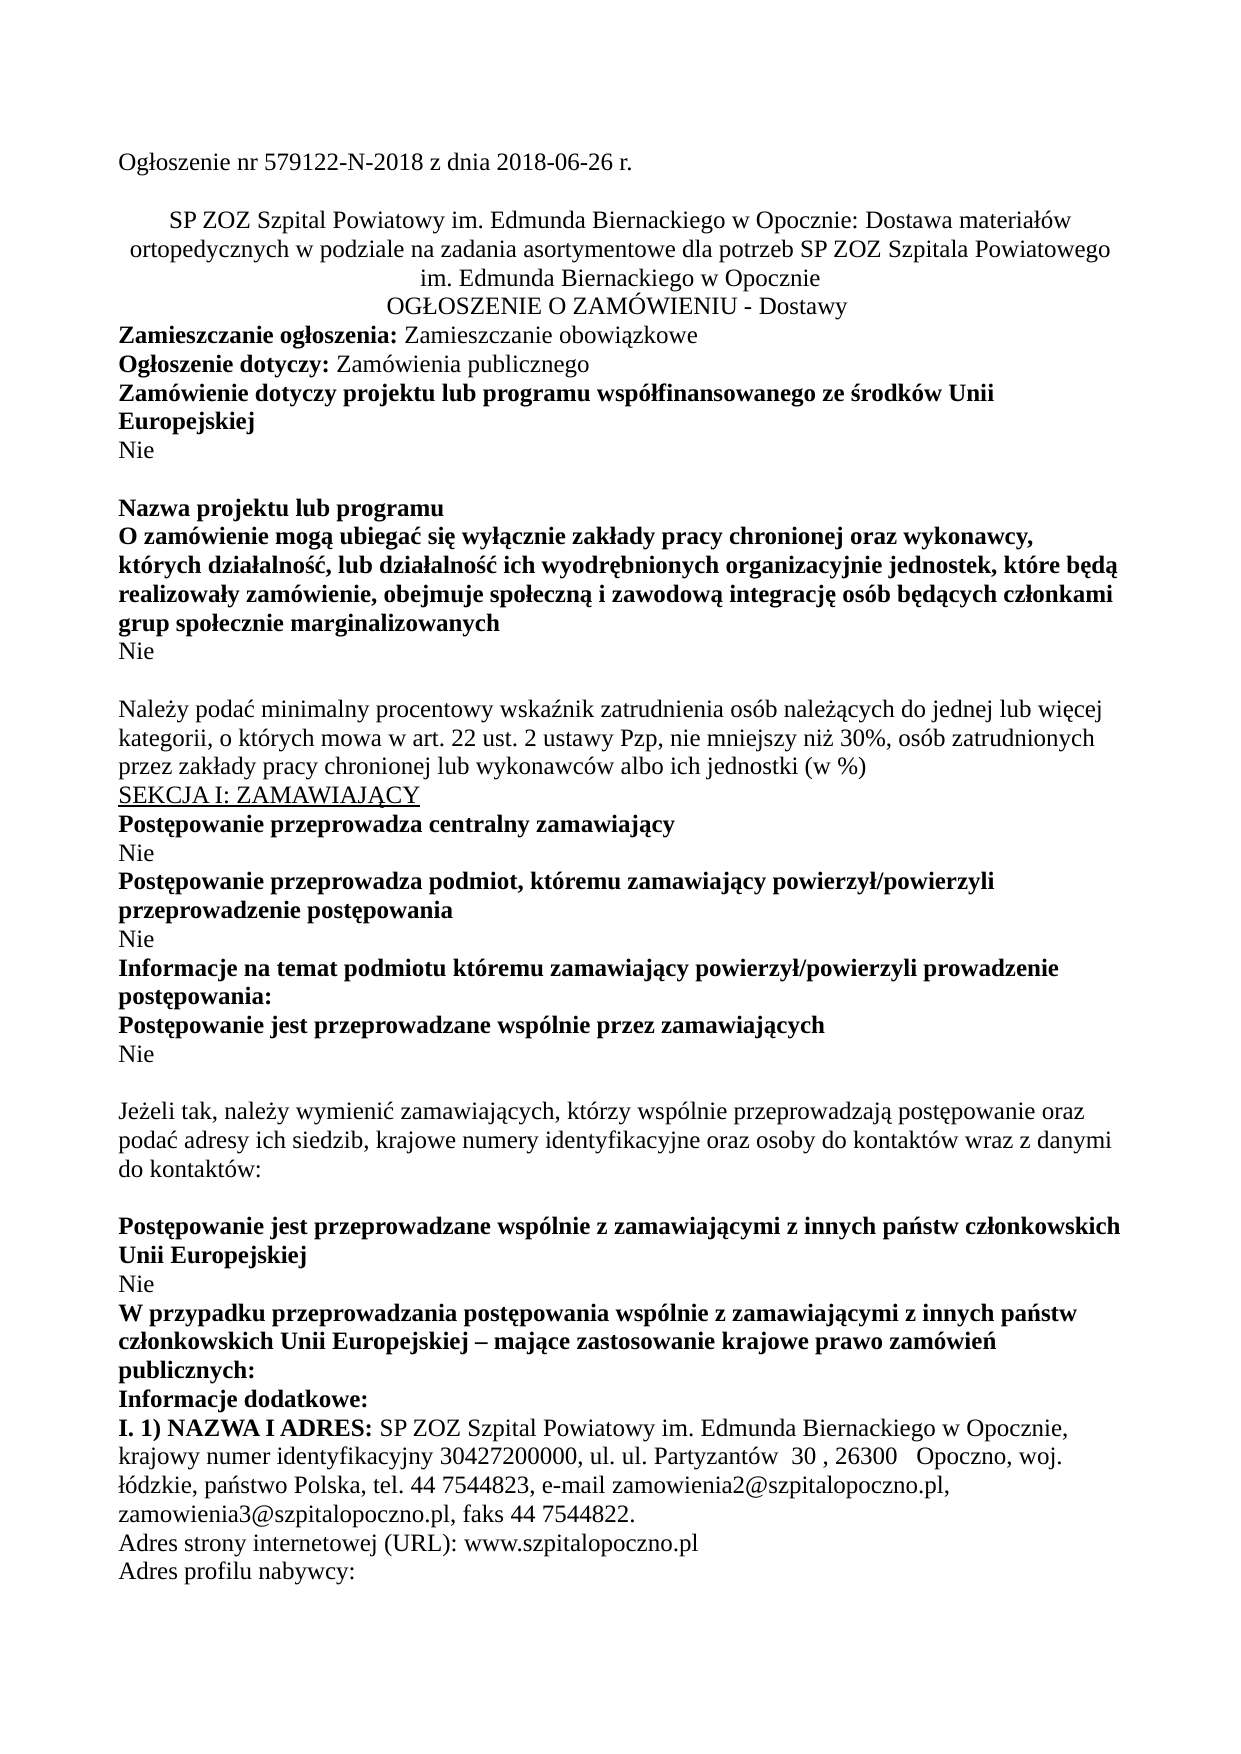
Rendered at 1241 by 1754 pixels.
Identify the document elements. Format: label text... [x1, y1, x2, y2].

text Zamieszczanie ogłoszenia: Zamieszczanie obowiązkowe [118, 320, 1122, 349]
text Ogłoszenie nr 579122-N-2018 z dnia 2018-06-26 r. [118, 118, 1122, 176]
text Należy podać minimalny procentowy wskaźnik zatrudnienia osób należących do jednej lub więcej kategorii, o których mowa w art. 22 ust. 2 ustawy Pzp, nie mniejszy niż 30%, osób zatrudnionych przez zakłady pracy chronionej lub wykonawców albo ich jednostki (w %) [118, 665, 1122, 780]
text O zamówienie mogą ubiegać się wyłącznie zakłady pracy chronionej oraz wykonawcy, których działalność, lub działalność ich wyodrębnionych organizacyjnie jednostek, które będą realizowały zamówienie, obejmuje społeczną i zawodową integrację osób będących członkami grup społecznie marginalizowanych [118, 521, 1122, 636]
text Jeżeli tak, należy wymienić zamawiających, którzy wspólnie przeprowadzają postępowanie oraz podać adresy ich siedzib, krajowe numery identyfikacyjne oraz osoby do kontaktów wraz z danymi do kontaktów: Postępowanie jest przeprowadzane wspólnie z zamawiającymi z innych państw członkowskich Unii Europejskiej [118, 1068, 1122, 1269]
text SEKCJA I: ZAMAWIAJĄCY [118, 780, 1122, 809]
text Nie [118, 838, 1122, 866]
text Zamówienie dotyczy projektu lub programu współfinansowanego ze środków Unii Europejskiej [118, 378, 1122, 435]
text Nie [118, 1269, 1122, 1298]
text Nazwa projektu lub programu [118, 464, 1122, 521]
text Ogłoszenie dotyczy: Zamówienia publicznego [118, 349, 1122, 378]
text Nie [118, 924, 1122, 953]
text Nie [118, 1039, 1122, 1068]
text I. 1) NAZWA I ADRES: SP ZOZ Szpital Powiatowy im. Edmunda Biernackiego w Opocznie, krajowy numer identyfikacyjny 30427200000, ul. ul. Partyzantów 30 , 26300 Opoczno, woj. łódzkie, państwo Polska, tel. 44 7544823, e-mail zamowienia2@szpitalopoczno.pl, zamowienia3@szpitalopoczno.pl, faks 44 7544822. Adres strony internetowej (URL): www.szpitalopoczno.pl Adres profilu nabywcy: [118, 1413, 1122, 1585]
text SP ZOZ Szpital Powiatowy im. Edmunda Biernackiego w Opocznie: Dostawa materiałów ortopedycznych w podziale na zadania asortymentowe dla potrzeb SP ZOZ Szpitala Powiatowego im. Edmunda Biernackiego w Opocznie OGŁOSZENIE O ZAMÓWIENIU - Dostawy [118, 205, 1122, 320]
text Nie [118, 636, 1122, 665]
text W przypadku przeprowadzania postępowania wspólnie z zamawiającymi z innych państw członkowskich Unii Europejskiej – mające zastosowanie krajowe prawo zamówień publicznych: Informacje dodatkowe: [118, 1298, 1122, 1413]
text Postępowanie przeprowadza podmiot, któremu zamawiający powierzył/powierzyli przeprowadzenie postępowania [118, 866, 1122, 924]
text Postępowanie przeprowadza centralny zamawiający [118, 809, 1122, 838]
text Informacje na temat podmiotu któremu zamawiający powierzył/powierzyli prowadzenie postępowania: Postępowanie jest przeprowadzane wspólnie przez zamawiających [118, 953, 1122, 1039]
text Nie [118, 435, 1122, 464]
